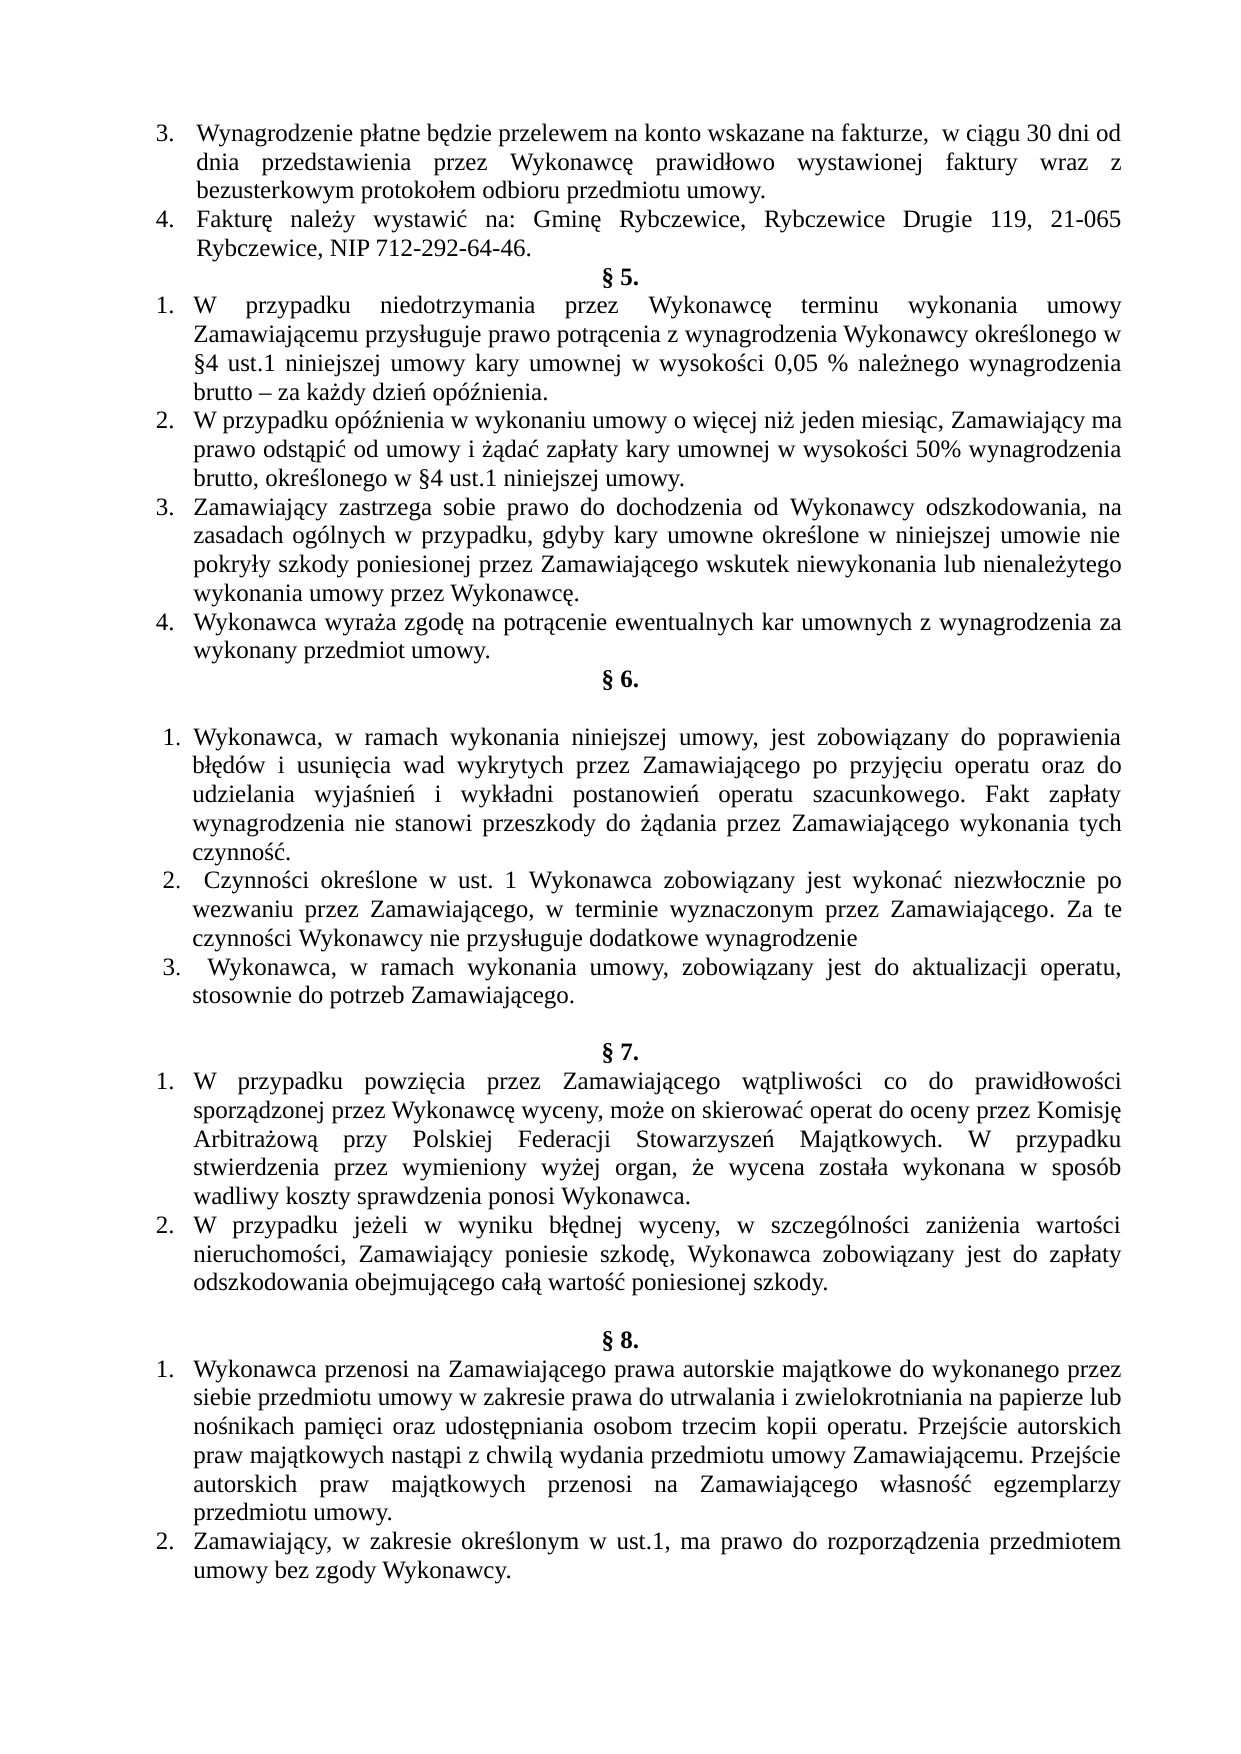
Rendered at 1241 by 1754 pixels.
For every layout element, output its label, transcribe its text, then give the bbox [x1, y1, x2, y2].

text § 7. [118, 1037, 1122, 1066]
list Wynagrodzenie płatne będzie przelewem na konto wskazane na fakturze, w ciągu 30 dni od dnia przedstawienia przez Wykonawcę prawidłowo wystawionej faktury wraz z bezusterkowym protokołem odbioru przedmiotu umowy. [156, 118, 1122, 204]
text § 8. [118, 1325, 1122, 1354]
list Czynności określone w ust. 1 Wykonawca zobowiązany jest wykonać niezwłocznie po wezwaniu przez Zamawiającego, w terminie wyznaczonym przez Zamawiającego. Za te czynności Wykonawcy nie przysługuje dodatkowe wynagrodzenie [162, 866, 1122, 952]
list W przypadku niedotrzymania przez Wykonawcę terminu wykonania umowy Zamawiającemu przysługuje prawo potrącenia z wynagrodzenia Wykonawcy określonego w §4 ust.1 niniejszej umowy kary umownej w wysokości 0,05 % należnego wynagrodzenia brutto – za każdy dzień opóźnienia. [156, 291, 1122, 406]
list Wykonawca przenosi na Zamawiającego prawa autorskie majątkowe do wykonanego przez siebie przedmiotu umowy w zakresie prawa do utrwalania i zwielokrotniania na papierze lub nośnikach pamięci oraz udostępniania osobom trzecim kopii operatu. Przejście autorskich praw majątkowych nastąpi z chwilą wydania przedmiotu umowy Zamawiającemu. Przejście autorskich praw majątkowych przenosi na Zamawiającego własność egzemplarzy przedmiotu umowy. [156, 1354, 1122, 1526]
list Wykonawca, w ramach wykonania umowy, zobowiązany jest do aktualizacji operatu, stosownie do potrzeb Zamawiającego. [162, 952, 1122, 1009]
list W przypadku powzięcia przez Zamawiającego wątpliwości co do prawidłowości sporządzonej przez Wykonawcę wyceny, może on skierować operat do oceny przez Komisję Arbitrażową przy Polskiej Federacji Stowarzyszeń Majątkowych. W przypadku stwierdzenia przez wymieniony wyżej organ, że wycena została wykonana w sposób wadliwy koszty sprawdzenia ponosi Wykonawca. [156, 1066, 1122, 1210]
list W przypadku jeżeli w wyniku błędnej wyceny, w szczególności zaniżenia wartości nieruchomości, Zamawiający poniesie szkodę, Wykonawca zobowiązany jest do zapłaty odszkodowania obejmującego całą wartość poniesionej szkody. [156, 1210, 1122, 1296]
list Wykonawca, w ramach wykonania niniejszej umowy, jest zobowiązany do poprawienia błędów i usunięcia wad wykrytych przez Zamawiającego po przyjęciu operatu oraz do udzielania wyjaśnień i wykładni postanowień operatu szacunkowego. Fakt zapłaty wynagrodzenia nie stanowi przeszkody do żądania przez Zamawiającego wykonania tych czynność. [162, 722, 1122, 866]
text § 6. [118, 664, 1122, 693]
list W przypadku opóźnienia w wykonaniu umowy o więcej niż jeden miesiąc, Zamawiający ma prawo odstąpić od umowy i żądać zapłaty kary umownej w wysokości 50% wynagrodzenia brutto, określonego w §4 ust.1 niniejszej umowy. [156, 406, 1122, 492]
list Fakturę należy wystawić na: Gminę Rybczewice, Rybczewice Drugie 119, 21-065 Rybczewice, NIP 712-292-64-46. [156, 204, 1122, 262]
text § 5. [118, 262, 1122, 291]
list Zamawiający zastrzega sobie prawo do dochodzenia od Wykonawcy odszkodowania, na zasadach ogólnych w przypadku, gdyby kary umowne określone w niniejszej umowie nie pokryły szkody poniesionej przez Zamawiającego wskutek niewykonania lub nienależytego wykonania umowy przez Wykonawcę. [156, 492, 1122, 607]
list Zamawiający, w zakresie określonym w ust.1, ma prawo do rozporządzenia przedmiotem umowy bez zgody Wykonawcy. [156, 1526, 1122, 1584]
list Wykonawca wyraża zgodę na potrącenie ewentualnych kar umownych z wynagrodzenia za wykonany przedmiot umowy. [156, 607, 1122, 664]
